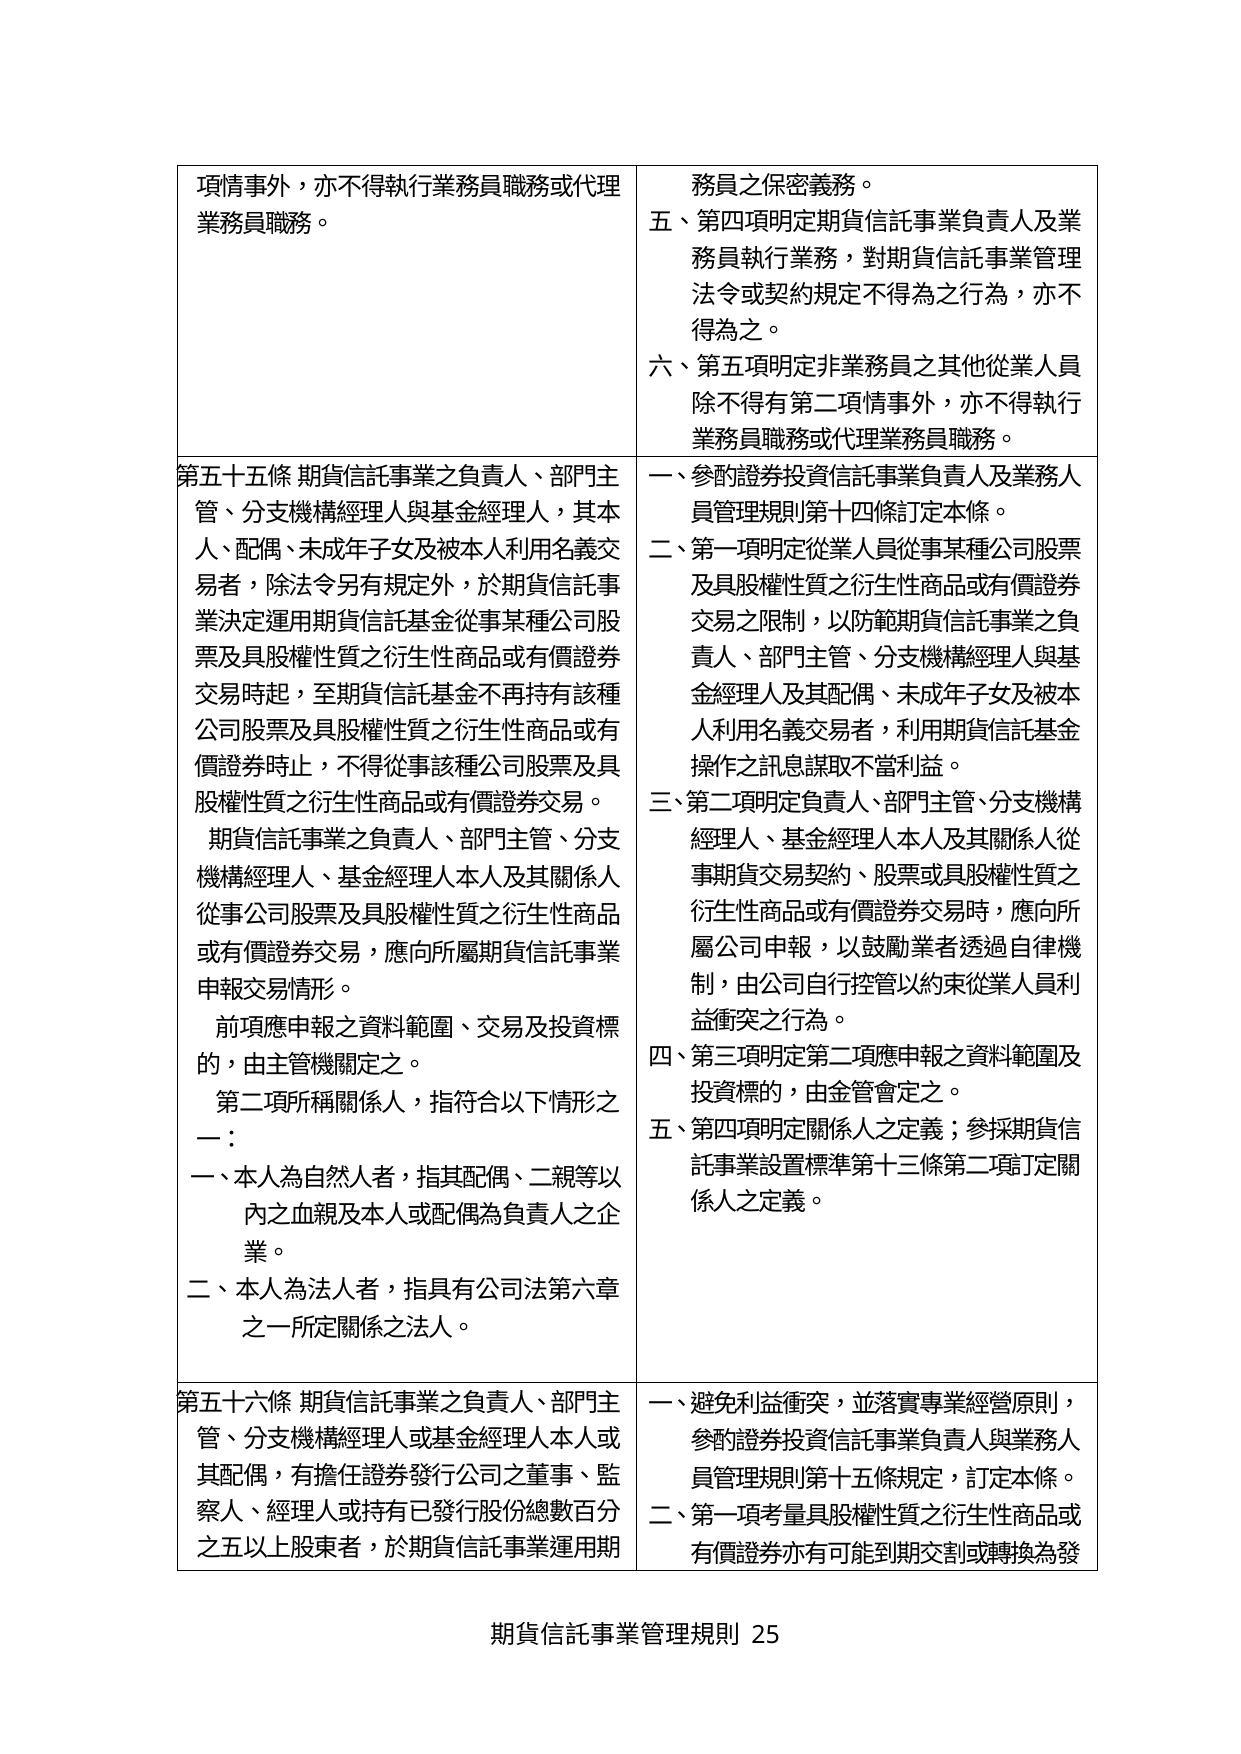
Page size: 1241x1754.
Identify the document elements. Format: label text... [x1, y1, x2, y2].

table_cell 一、參酌證券投資信託事業負責人及業務人員管理規則第十四條訂定本條。 二、第一項明定從業人員從事某種公司股票及具股權性質之衍生性商品或有價證券交易之限制，以防範期貨信託事業之負責人、部門主管、分支機構經理人與基金經理人及其配偶、未成年子女及被本人利用名義交易者，利用期貨信託基金操作之訊息謀取不當利益。 三、第二項明定負責人、部門主管、分支機構經理人、基金經理人本人及其關係人從事期貨交易契約、股票或具股權性質之衍生性商品或有價證券交易時，應向所屬公司申報，以鼓勵業者透過自律機制，由公司自行控管以約束從業人員利益衝突之行為。 四、第三項明定第二項應申報之資料範圍及投資標的，由金管會定之。 五、第四項明定關係人之定義；參採期貨信託事業設置標準第十三條第二項訂定關係人之定義。 [637, 457, 1097, 1382]
table_cell 第五十五條 期貨信託事業之負責人、部門主管、分支機構經理人與基金經理人，其本人、配偶、未成年子女及被本人利用名義交易者，除法令另有規定外，於期貨信託事業決定運用期貨信託基金從事某種公司股票及具股權性質之衍生性商品或有價證券交易時起，至期貨信託基金不再持有該種公司股票及具股權性質之衍生性商品或有價證券時止，不得從事該種公司股票及具股權性質之衍生性商品或有價證券交易。 期貨信託事業之負責人、部門主管、分支機構經理人、基金經理人本人及其關係人從事公司股票及具股權性質之衍生性商品或有價證券交易，應向所屬期貨信託事業申報交易情形。 前項應申報之資料範圍、交易及投資標的，由主管機關定之。 第二項所稱關係人，指符合以下情形之一： 一、本人為自然人者，指其配偶、二親等以內之血親及本人或配偶為負責人之企業。 二、本人為法人者，指具有公司法第六章之一所定關係之法人。 [178, 457, 636, 1382]
table_cell 務員之保密義務。 五、第四項明定期貨信託事業負責人及業務員執行業務，對期貨信託事業管理法令或契約規定不得為之行為，亦不得為之。 六、第五項明定非業務員之其他從業人員除不得有第二項情事外，亦不得執行業務員職務或代理業務員職務。 [637, 166, 1097, 456]
table_cell 項情事外，亦不得執行業務員職務或代理業務員職務。 [178, 166, 636, 456]
table_cell 一、避免利益衝突，並落實專業經營原則，參酌證券投資信託事業負責人與業務人員管理規則第十五條規定，訂定本條。 二、第一項考量具股權性質之衍生性商品或有價證券亦有可能到期交割或轉換為發 [637, 1383, 1097, 1570]
table_cell 第五十六條 期貨信託事業之負責人、部門主管、分支機構經理人或基金經理人本人或其配偶，有擔任證券發行公司之董事、監察人、經理人或持有已發行股份總數百分之五以上股東者，於期貨信託事業運用期 [178, 1383, 636, 1570]
